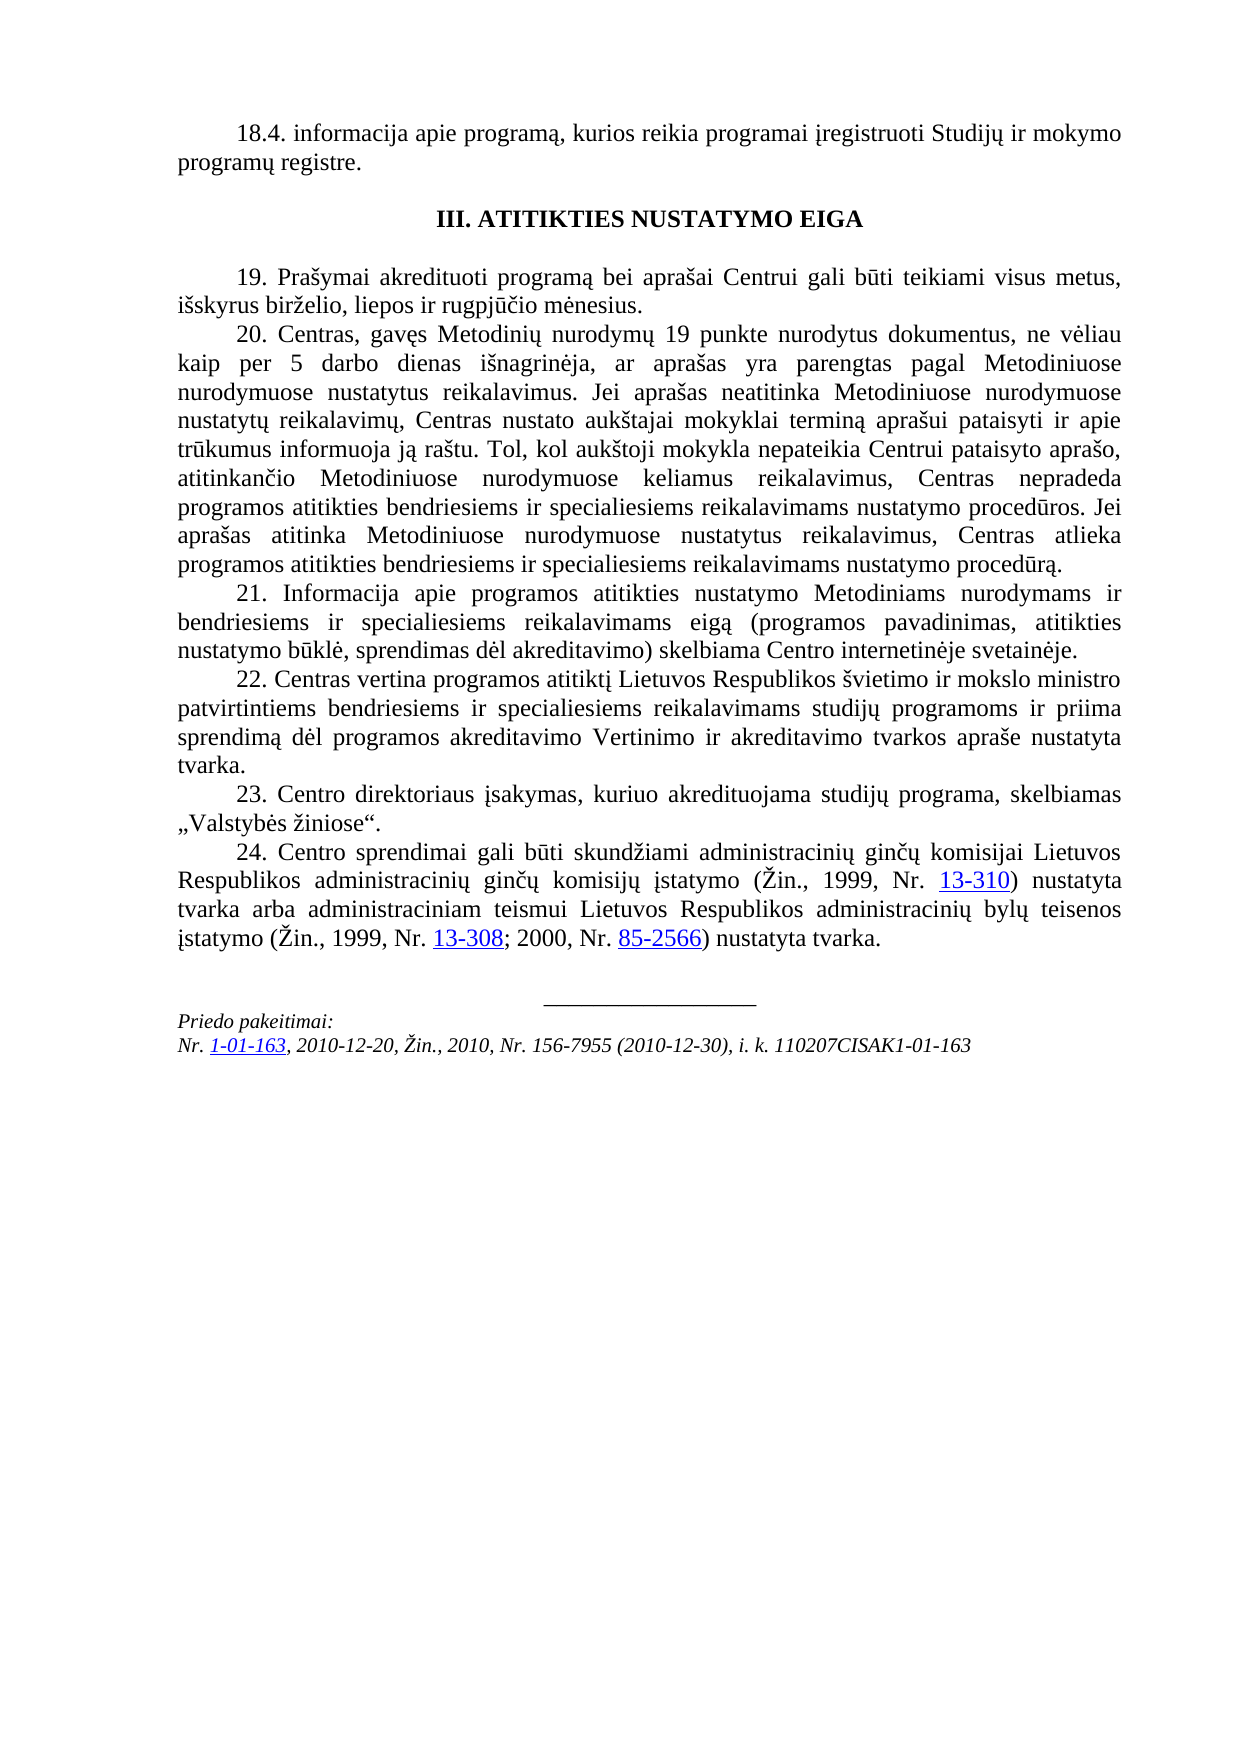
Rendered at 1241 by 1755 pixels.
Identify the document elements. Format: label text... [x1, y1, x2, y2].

text Nr. 1-01-163, 2010-12-20, Žin., 2010, Nr. 156-7955 (2010-12-30), i. k. 110207CISAK1-01-163 [177, 1033, 1122, 1057]
text 23. Centro direktoriaus įsakymas, kuriuo akredituojama studijų programa, skelbiamas „Valstybės žiniose“. [177, 779, 1122, 837]
text 22. Centras vertina programos atitiktį Lietuvos Respublikos švietimo ir mokslo ministro patvirtintiems bendriesiems ir specialiesiems reikalavimams studijų programoms ir priima sprendimą dėl programos akreditavimo Vertinimo ir akreditavimo tvarkos apraše nustatyta tvarka. [177, 664, 1122, 779]
text _________________ [177, 981, 1122, 1009]
text 24. Centro sprendimai gali būti skundžiami administracinių ginčų komisijai Lietuvos Respublikos administracinių ginčų komisijų įstatymo (Žin., 1999, Nr. 13-310) nustatyta tvarka arba administraciniam teismui Lietuvos Respublikos administracinių bylų teisenos įstatymo (Žin., 1999, Nr. 13-308; 2000, Nr. 85-2566) nustatyta tvarka. [177, 837, 1122, 952]
text III. ATITIKTIES NUSTATYMO EIGA [177, 204, 1122, 233]
text 19. Prašymai akredituoti programą bei aprašai Centrui gali būti teikiami visus metus, išskyrus birželio, liepos ir rugpjūčio mėnesius. [177, 262, 1122, 319]
text 21. Informacija apie programos atitikties nustatymo Metodiniams nurodymams ir bendriesiems ir specialiesiems reikalavimams eigą (programos pavadinimas, atitikties nustatymo būklė, sprendimas dėl akreditavimo) skelbiama Centro internetinėje svetainėje. [177, 578, 1122, 664]
text Priedo pakeitimai: [177, 1009, 1122, 1033]
text 20. Centras, gavęs Metodinių nurodymų 19 punkte nurodytus dokumentus, ne vėliau kaip per 5 darbo dienas išnagrinėja, ar aprašas yra parengtas pagal Metodiniuose nurodymuose nustatytus reikalavimus. Jei aprašas neatitinka Metodiniuose nurodymuose nustatytų reikalavimų, Centras nustato aukštajai mokyklai terminą aprašui pataisyti ir apie trūkumus informuoja ją raštu. Tol, kol aukštoji mokykla nepateikia Centrui pataisyto aprašo, atitinkančio Metodiniuose nurodymuose keliamus reikalavimus, Centras nepradeda programos atitikties bendriesiems ir specialiesiems reikalavimams nustatymo procedūros. Jei aprašas atitinka Metodiniuose nurodymuose nustatytus reikalavimus, Centras atlieka programos atitikties bendriesiems ir specialiesiems reikalavimams nustatymo procedūrą. [177, 319, 1122, 578]
text 18.4. informacija apie programą, kurios reikia programai įregistruoti Studijų ir mokymo programų registre. [177, 118, 1122, 176]
